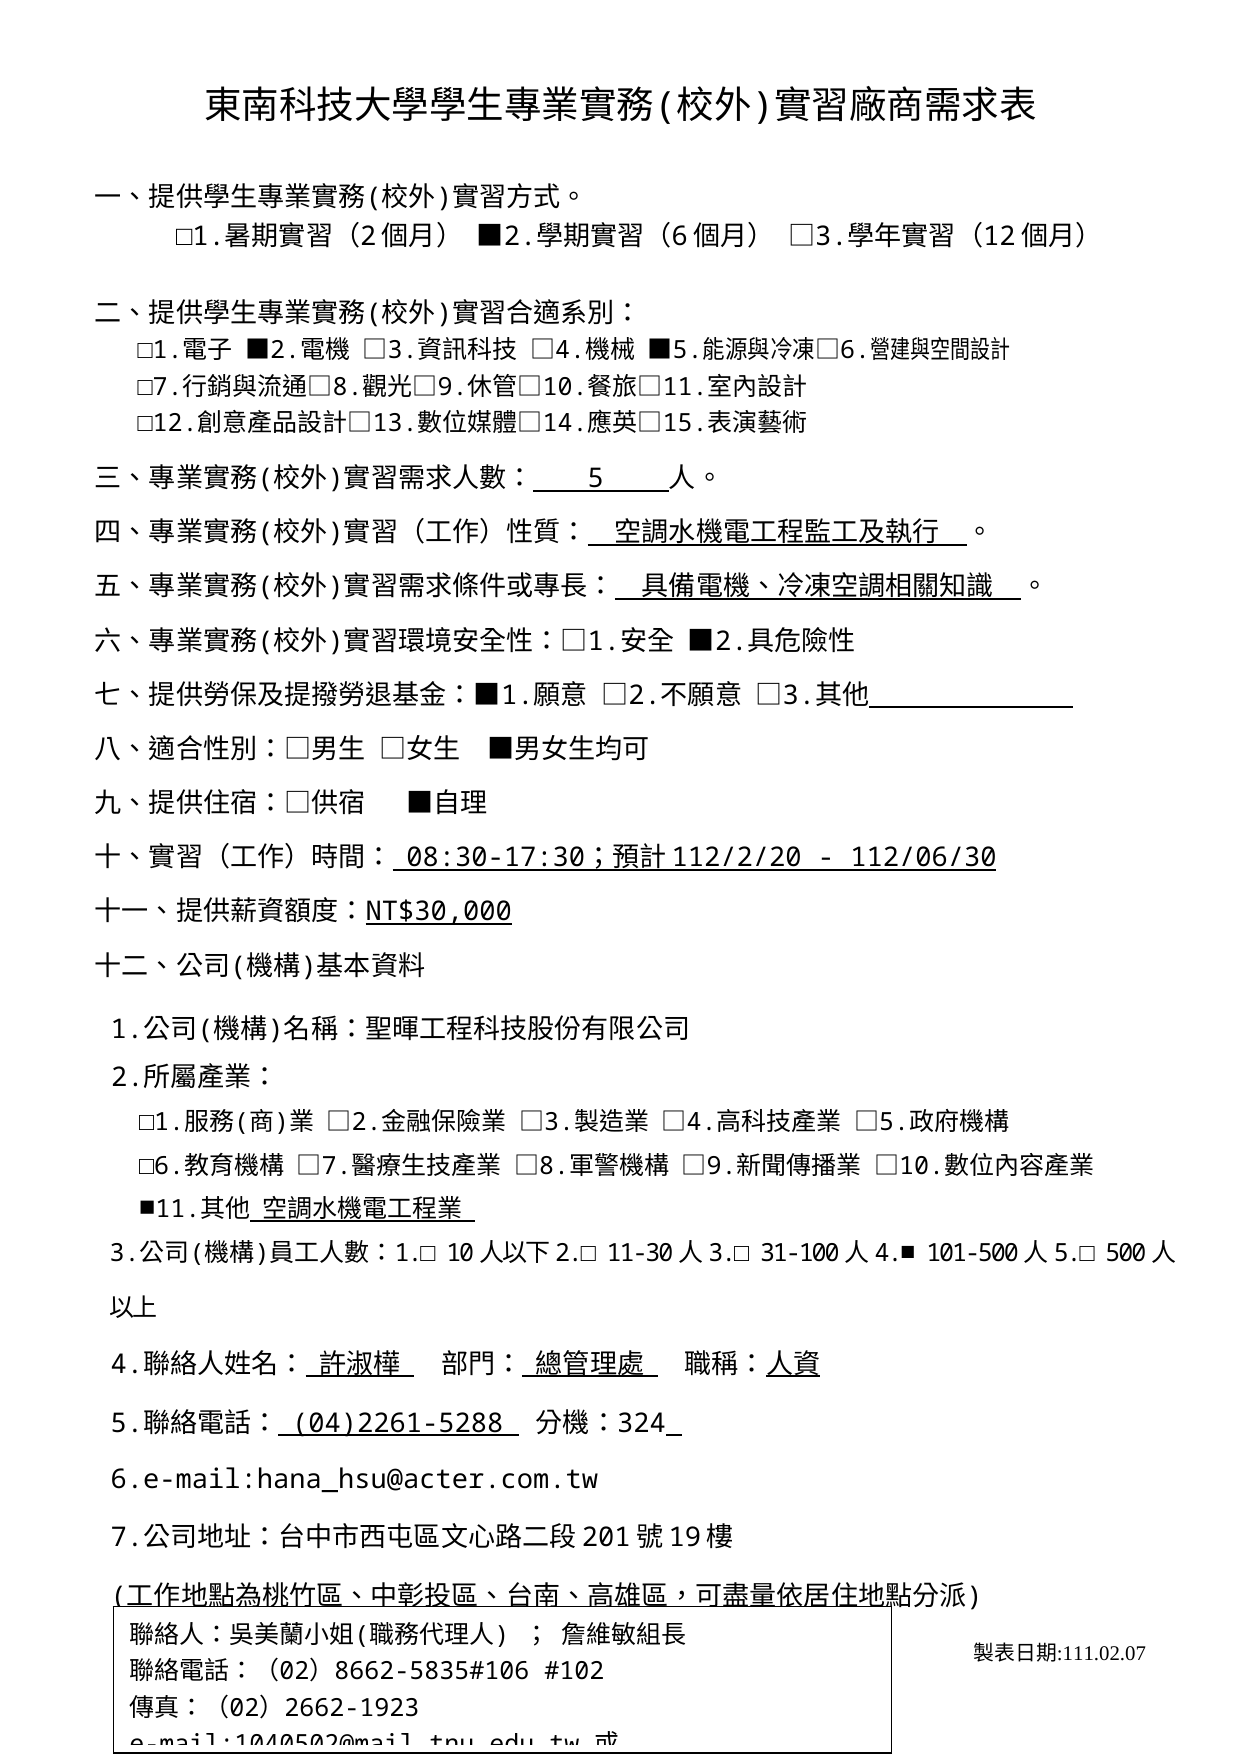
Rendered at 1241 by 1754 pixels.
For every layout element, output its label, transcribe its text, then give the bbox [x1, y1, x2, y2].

text 十一、提供薪資額度：NT$30,000 [94, 899, 1146, 926]
text 六、專業實務(校外)實習環境安全性：□1.安全 ■2.具危險性 [94, 628, 1146, 655]
text □7.行銷與流通□8.觀光□9.休管□10.餐旅□11.室內設計 [137, 366, 1146, 402]
text 1.公司(機構)名稱：聖暉工程科技股份有限公司 [94, 1007, 1183, 1047]
text 聯絡電話：（02）8662-5835#106 #102 [129, 1651, 876, 1687]
text 聯絡人：吳美蘭小姐(職務代理人) ； 詹維敏組長 [129, 1614, 876, 1651]
text 4.聯絡人姓名： 許淑樺 部門： 總管理處 職稱：人資 [94, 1342, 1183, 1381]
text 2.所屬產業： [94, 1054, 1146, 1094]
text e-mail:1040502@mail.tnu.edu.tw 或 weimin@mail.tnu.edu.tw [129, 1723, 891, 1745]
text □1.服務(商)業 □2.金融保險業 □3.製造業 □4.高科技產業 □5.政府機構 [139, 1102, 1146, 1138]
text 3.公司(機構)員工人數：1.□ 10人以下2.□ 11-30人3.□ 31-100人4.■ 101-500人5.□ 500人以上 [109, 1233, 1183, 1323]
text □6.教育機構 □7.醫療生技產業 □8.軍警機構 □9.新聞傳播業 □10.數位內容產業 [139, 1145, 1146, 1181]
text 三、專業實務(校外)實習需求人數： 5 人。 [94, 466, 1146, 493]
text 5.聯絡電話： (04)2261-5288 分機：324 [94, 1401, 1183, 1440]
text 十、實習（工作）時間： 08:30-17:30；預計112/2/20 - 112/06/30 [94, 845, 1146, 872]
text □1.電子 ■2.電機 □3.資訊科技 □4.機械 ■5.能源與冷凍□6.營建與空間設計 [137, 330, 1146, 366]
text 四、專業實務(校外)實習（工作）性質： 空調水機電工程監工及執行 。 [94, 520, 1146, 547]
text 十二、公司(機構)基本資料 [94, 953, 1146, 980]
text 五、專業實務(校外)實習需求條件或專長： 具備電機、冷凍空調相關知識 。 [94, 574, 1146, 601]
text 6.e-mail:hana_hsu@acter.com.tw [94, 1460, 1183, 1497]
text □1.暑期實習（2個月） ■2.學期實習（6個月） □3.學年實習（12個月） [94, 214, 1146, 254]
text 七、提供勞保及提撥勞退基金：■1.願意 □2.不願意 □3.其他 [94, 682, 1146, 709]
text □12.創意產品設計□13.數位媒體□14.應英□15.表演藝術 [137, 402, 1146, 439]
text 7.公司地址：台中市西屯區文心路二段201號19樓 [94, 1515, 1183, 1554]
text ■11.其他 空調水機電工程業 [139, 1189, 1146, 1226]
text 九、提供住宿：□供宿 ■自理 [94, 791, 1146, 818]
text 二、提供學生專業實務(校外)實習合適系別： [94, 291, 1146, 330]
text 東南科技大學學生專業實務(校外)實習廠商需求表 [94, 75, 1146, 129]
text [114, 1607, 891, 1752]
text 一、提供學生專業實務(校外)實習方式。 [94, 175, 1146, 214]
text 八、適合性別：□男生 □女生 ■男女生均可 [94, 737, 1146, 764]
text (工作地點為桃竹區、中彰投區、台南、高雄區，可盡量依居住地點分派) [94, 1574, 1183, 1613]
text 傳真：（02）2662-1923 [129, 1687, 891, 1723]
